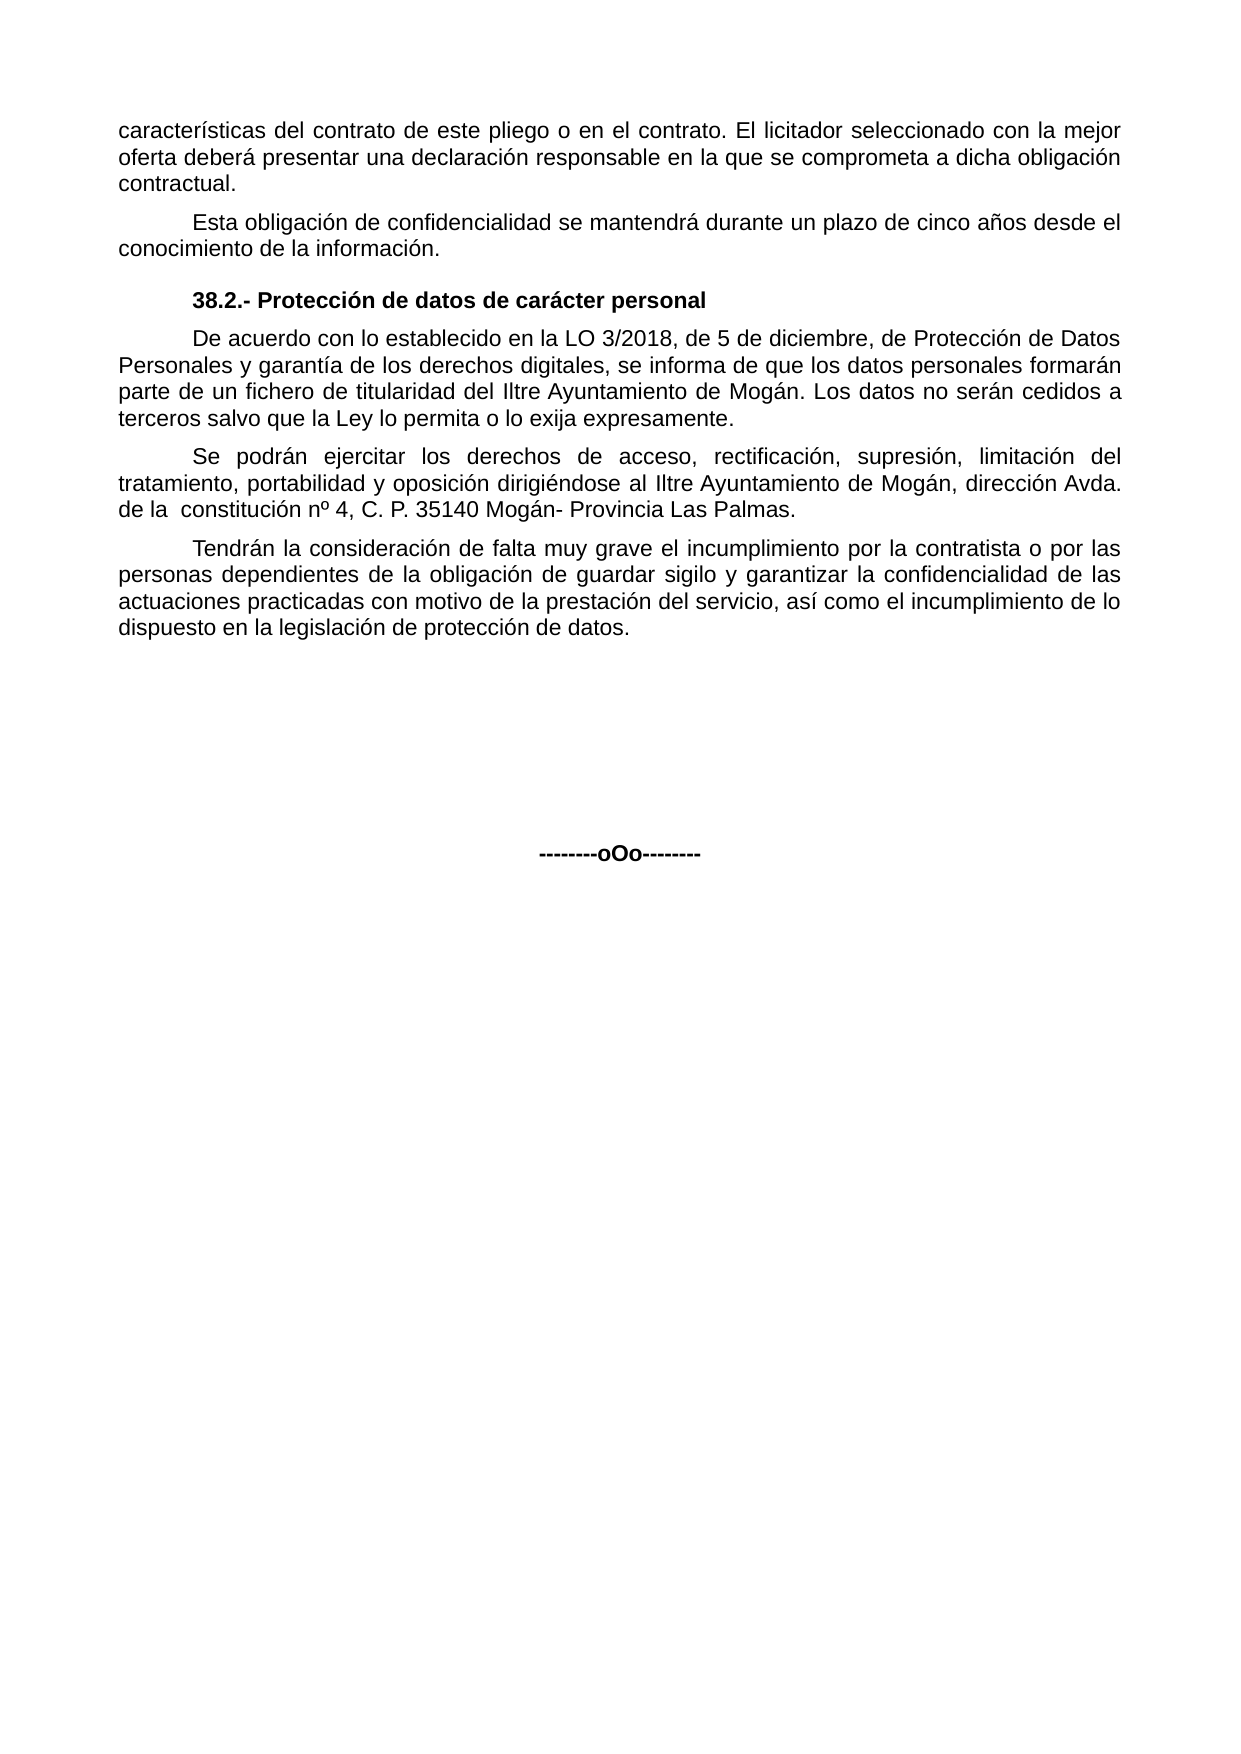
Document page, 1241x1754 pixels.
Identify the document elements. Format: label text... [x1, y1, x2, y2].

text Esta obligación de confidencialidad se mantendrá durante un plazo de cinco años desde el conocimiento de la información. [118, 209, 1122, 262]
text características del contrato de este pliego o en el contrato. El licitador seleccionado con la mejor oferta deberá presentar una declaración responsable en la que se comprometa a dicha obligación contractual. [118, 117, 1122, 196]
text Se podrán ejercitar los derechos de acceso, rectificación, supresión, limitación del tratamiento, portabilidad y oposición dirigiéndose al Iltre Ayuntamiento de Mogán, dirección Avda. de la constitución nº 4, C. P. 35140 Mogán- Provincia Las Palmas. [118, 443, 1122, 522]
subtitle 38.2.- Protección de datos de carácter personal [118, 287, 1122, 313]
text --------oOo-------- [118, 840, 1122, 866]
text Tendrán la consideración de falta muy grave el incumplimiento por la contratista o por las personas dependientes de la obligación de guardar sigilo y garantizar la confidencialidad de las actuaciones practicadas con motivo de la prestación del servicio, así como el incumplimiento de lo dispuesto en la legislación de protección de datos. [118, 535, 1122, 640]
text De acuerdo con lo establecido en la LO 3/2018, de 5 de diciembre, de Protección de Datos Personales y garantía de los derechos digitales, se informa de que los datos personales formarán parte de un fichero de titularidad del Iltre Ayuntamiento de Mogán. Los datos no serán cedidos a terceros salvo que la Ley lo permita o lo exija expresamente. [118, 325, 1122, 431]
